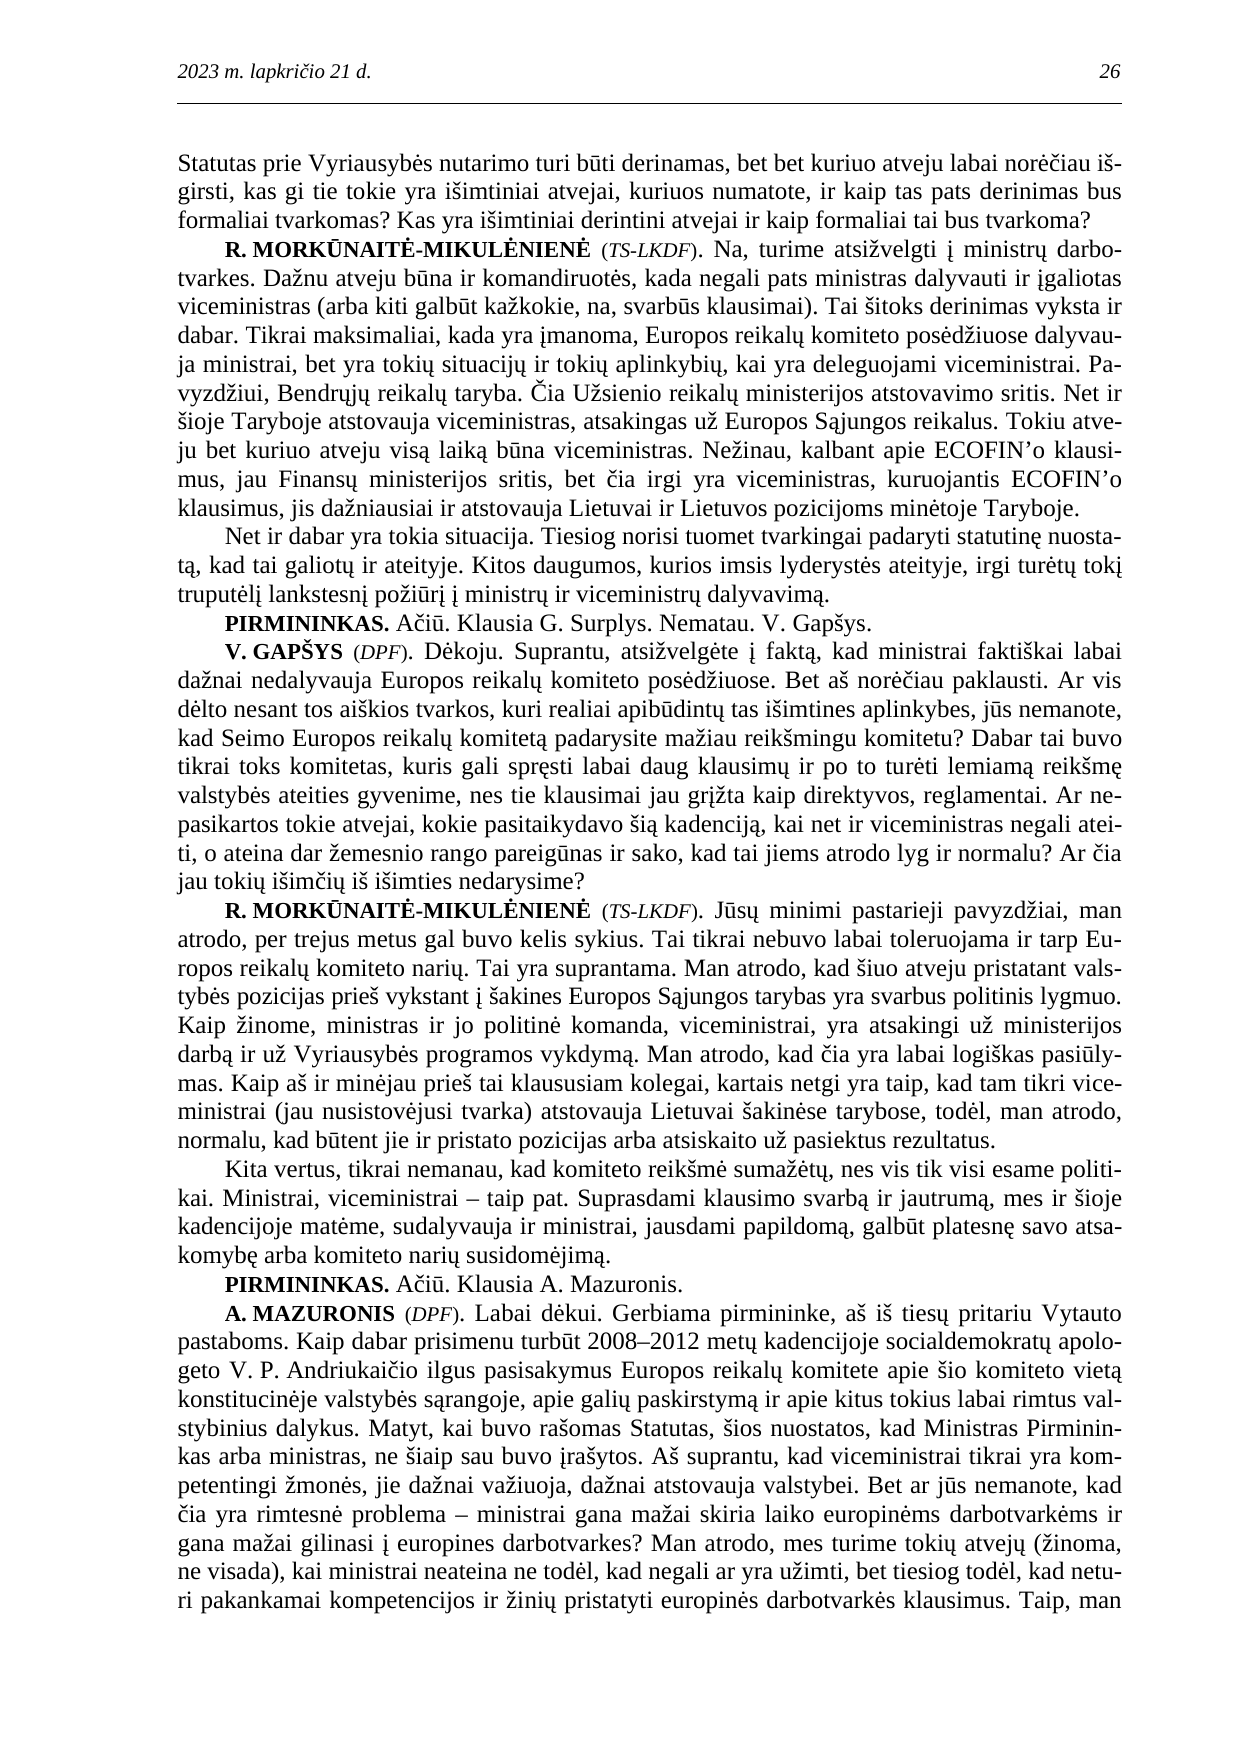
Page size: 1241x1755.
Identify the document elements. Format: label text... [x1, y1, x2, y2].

text Sta­tu­tas prie Vy­riau­sy­bės nu­ta­ri­mo tu­ri bū­ti de­ri­na­mas, bet bet ku­riuo at­ve­ju la­bai no­rė­čiau iš­girs­ti, kas gi tie to­kie yra iš­im­ti­niai at­ve­jai, ku­riuos nu­ma­to­te, ir kaip tas pats de­ri­ni­mas bus for­ma­liai tvar­ko­mas? Kas yra iš­im­ti­niai de­rin­ti­ni at­ve­jai ir kaip for­ma­liai tai bus tvar­ko­ma? [177, 148, 1122, 234]
text V. GAPŠYS (DPF). Dė­ko­ju. Su­pran­tu, at­si­žvel­gė­te į fak­tą, kad mi­nist­rai fak­tiš­kai la­bai daž­nai ne­da­ly­vau­ja Eu­ro­pos rei­ka­lų ko­mi­te­to po­sė­džiuo­se. Bet aš no­rė­čiau pa­klaus­ti. Ar vis dėl­to ne­sant tos aiš­kios tvar­kos, ku­ri re­a­liai api­bū­din­tų tas iš­im­ti­nes ap­lin­ky­bes, jūs ne­ma­no­te, kad Sei­mo Eu­ro­pos rei­ka­lų ko­mi­te­tą pa­da­ry­si­te ma­žiau reikš­min­gu ko­mi­te­tu? Da­bar tai bu­vo tik­rai toks ko­mi­te­tas, ku­ris ga­li spręs­ti la­bai daug klau­si­mų ir po to tu­rė­ti le­mia­mą reikš­mę vals­ty­bės at­ei­ties gy­ve­ni­me, nes tie klau­si­mai jau grįž­ta kaip di­rek­ty­vos, reg­la­men­tai. Ar ne­pa­si­kar­tos to­kie at­ve­jai, ko­kie pa­si­tai­ky­da­vo šią ka­den­ci­ją, kai net ir vi­ce­mi­nist­ras ne­ga­li at­ei­ti, o at­ei­na dar že­mes­nio ran­go pa­rei­gū­nas ir sa­ko, kad tai jiems at­ro­do lyg ir nor­ma­lu? Ar čia jau to­kių iš­im­čių iš iš­im­ties ne­da­ry­si­me? [177, 636, 1122, 895]
text Net ir da­bar yra to­kia si­tu­a­ci­ja. Tie­siog no­ri­si tuo­met tvar­kin­gai pa­da­ry­ti sta­tu­ti­nę nuo­sta­tą, kad tai ga­lio­tų ir at­ei­ty­je. Ki­tos dau­gu­mos, ku­rios im­sis ly­de­rys­tės at­ei­ty­je, ir­gi tu­rė­tų to­kį tru­pu­tė­lį lanks­tes­nį po­žiū­rį į mi­nist­rų ir vi­ce­mi­nist­rų da­ly­va­vi­mą. [177, 521, 1122, 608]
text R. MORKŪNAITĖ-MIKULĖNIENĖ (TS-LKDF). Na, tu­ri­me at­si­žvelg­ti į mi­nist­rų dar­bo­tvarkes. Daž­nu at­ve­ju bū­na ir ko­man­di­ruo­tės, ka­da ne­ga­li pats mi­nist­ras da­ly­vau­ti ir įga­lio­tas vi­ce­mi­nist­ras (ar­ba ki­ti gal­būt kaž­ko­kie, na, svar­būs klau­si­mai). Tai ši­toks de­ri­ni­mas vyks­ta ir da­bar. Tik­rai mak­si­ma­liai, ka­da yra įma­no­ma, Eu­ro­pos rei­ka­lų ko­mi­te­to po­sė­džiuo­se da­ly­vau­ja mi­nist­rai, bet yra to­kių si­tu­a­ci­jų ir to­kių ap­lin­ky­bių, kai yra de­le­guo­ja­mi vi­ce­mi­nist­rai. Pa­vyz­džiui, Ben­drų­jų rei­ka­lų ta­ry­ba. Čia Už­sie­nio rei­ka­lų mi­nis­te­ri­jos at­sto­va­vi­mo sri­tis. Net ir šio­je Ta­ry­bo­je at­sto­vau­ja vi­ce­mi­nist­ras, at­sa­kin­gas už Eu­ro­pos Są­jun­gos rei­ka­lus. To­kiu at­ve­ju bet ku­riuo at­ve­ju vi­są lai­ką bū­na vi­ce­mi­nist­ras. Ne­ži­nau, kal­bant apie ECOFINʼo klau­si­mus, jau Fi­nan­sų mi­nis­te­ri­jos sri­tis, bet čia ir­gi yra vi­ce­mi­nist­ras, ku­ruo­jan­tis ECOFINʼo klau­si­mus, jis daž­niau­siai ir at­sto­vau­ja Lie­tu­vai ir Lie­tu­vos po­zi­ci­joms mi­nė­to­je Ta­ry­bo­je. [177, 234, 1122, 521]
text PIRMININKAS. Ačiū. Klau­sia A. Ma­zu­ro­nis. [177, 1269, 1122, 1298]
text A. MAZURONIS (DPF). La­bai dė­kui. Ger­bia­ma pir­mi­nin­ke, aš iš tie­sų pri­ta­riu Vy­tau­to pa­sta­boms. Kaip da­bar pri­si­me­nu tur­būt 2008–2012 me­tų ka­den­ci­jo­je so­cial­de­mok­ra­tų apo­lo­ge­to V. P. An­driu­kai­čio il­gus pa­si­sa­ky­mus Eu­ro­pos rei­ka­lų ko­mi­te­te apie šio ko­mi­te­to vie­tą kon­sti­tu­ci­nė­je vals­ty­bės są­ran­go­je, apie ga­lių pa­skirs­ty­mą ir apie ki­tus to­kius la­bai rim­tus val­s­ty­bi­nius da­ly­kus. Ma­tyt, kai bu­vo ra­šo­mas Sta­tu­tas, šios nuo­sta­tos, kad Mi­nist­ras Pir­mi­nin­kas ar­ba mi­nist­ras, ne šiaip sau bu­vo įra­šy­tos. Aš su­pran­tu, kad vi­ce­mi­nist­rai tik­rai yra kom­pe­ten­tin­gi žmo­nės, jie daž­nai va­žiuo­ja, daž­nai at­sto­vau­ja vals­ty­bei. Bet ar jūs ne­ma­no­te, kad čia yra rim­tes­nė pro­ble­ma – mi­nist­rai ga­na ma­žai ski­ria lai­ko eu­ro­pi­nėms dar­bo­tvarkėms ir ga­na ma­žai gi­li­na­si į eu­ro­pi­nes dar­bo­tvarkes? Man at­ro­do, mes tu­ri­me to­kių at­ve­jų (ži­no­ma, ne vi­sa­da), kai mi­nist­rai ne­at­ei­na ne to­dėl, kad ne­ga­li ar yra už­im­ti, bet tie­siog to­dėl, kad ne­tu­ri pa­kan­ka­mai kom­pe­ten­ci­jos ir ži­nių pri­sta­ty­ti eu­ro­pi­nės dar­bo­tvarkės klau­si­mus. Taip, man [177, 1298, 1122, 1614]
text PIRMININKAS. Ačiū. Klau­sia G. Sur­plys. Ne­ma­tau. V. Gap­šys. [177, 608, 1122, 636]
text Ki­ta ver­tus, tik­rai ne­ma­nau, kad ko­mi­te­to reikš­mė su­ma­žė­tų, nes vis tik vi­si esa­me po­li­ti­kai. Mi­nist­rai, vi­ce­mi­nist­rai – taip pat. Su­pras­da­mi klau­si­mo svar­bą ir jaut­ru­mą, mes ir šio­je ka­den­ci­jo­je ma­tė­me, su­da­ly­vau­ja ir mi­nist­rai, jaus­da­mi pa­pil­do­mą, gal­būt pla­tes­nę sa­vo at­sa­ko­my­bę ar­ba ko­mi­te­to na­rių su­si­do­mė­ji­mą. [177, 1154, 1122, 1269]
text R. MORKŪNAITĖ-MIKULĖNIENĖ (TS-LKDF). Jū­sų mi­ni­mi pas­ta­rie­ji pa­vyz­džiai, man at­ro­do, per tre­jus me­tus gal bu­vo ke­lis sy­kius. Tai tik­rai ne­bu­vo la­bai to­le­ruo­ja­ma ir tarp Eu­ro­pos rei­ka­lų ko­mi­te­to na­rių. Tai yra su­pran­ta­ma. Man at­ro­do, kad šiuo at­ve­ju pri­sta­tant vals­ty­bės po­zi­ci­jas prieš vyks­tant į ša­ki­nes Eu­ro­pos Są­jun­gos ta­ry­bas yra svar­bus po­li­ti­nis lyg­muo. Kaip ži­no­me, mi­nist­ras ir jo po­li­ti­nė ko­man­da, vi­ce­mi­nist­rai, yra at­sa­kin­gi už mi­nis­te­ri­jos dar­bą ir už Vy­riau­sy­bės pro­gra­mos vyk­dy­mą. Man at­ro­do, kad čia yra la­bai lo­giš­kas pa­siū­ly­mas. Kaip aš ir mi­nė­jau prieš tai klau­su­siam ko­le­gai, kar­tais net­gi yra taip, kad tam tik­ri vi­ce­mi­nist­rai (jau nu­si­sto­vė­ju­si tvar­ka) at­sto­vau­ja Lie­tu­vai ša­ki­nė­se ta­ry­bo­se, to­dėl, man at­ro­do, nor­ma­lu, kad bū­tent jie ir pri­sta­to po­zi­ci­jas ar­ba at­si­skai­to už pa­siek­tus re­zul­ta­tus. [177, 895, 1122, 1154]
